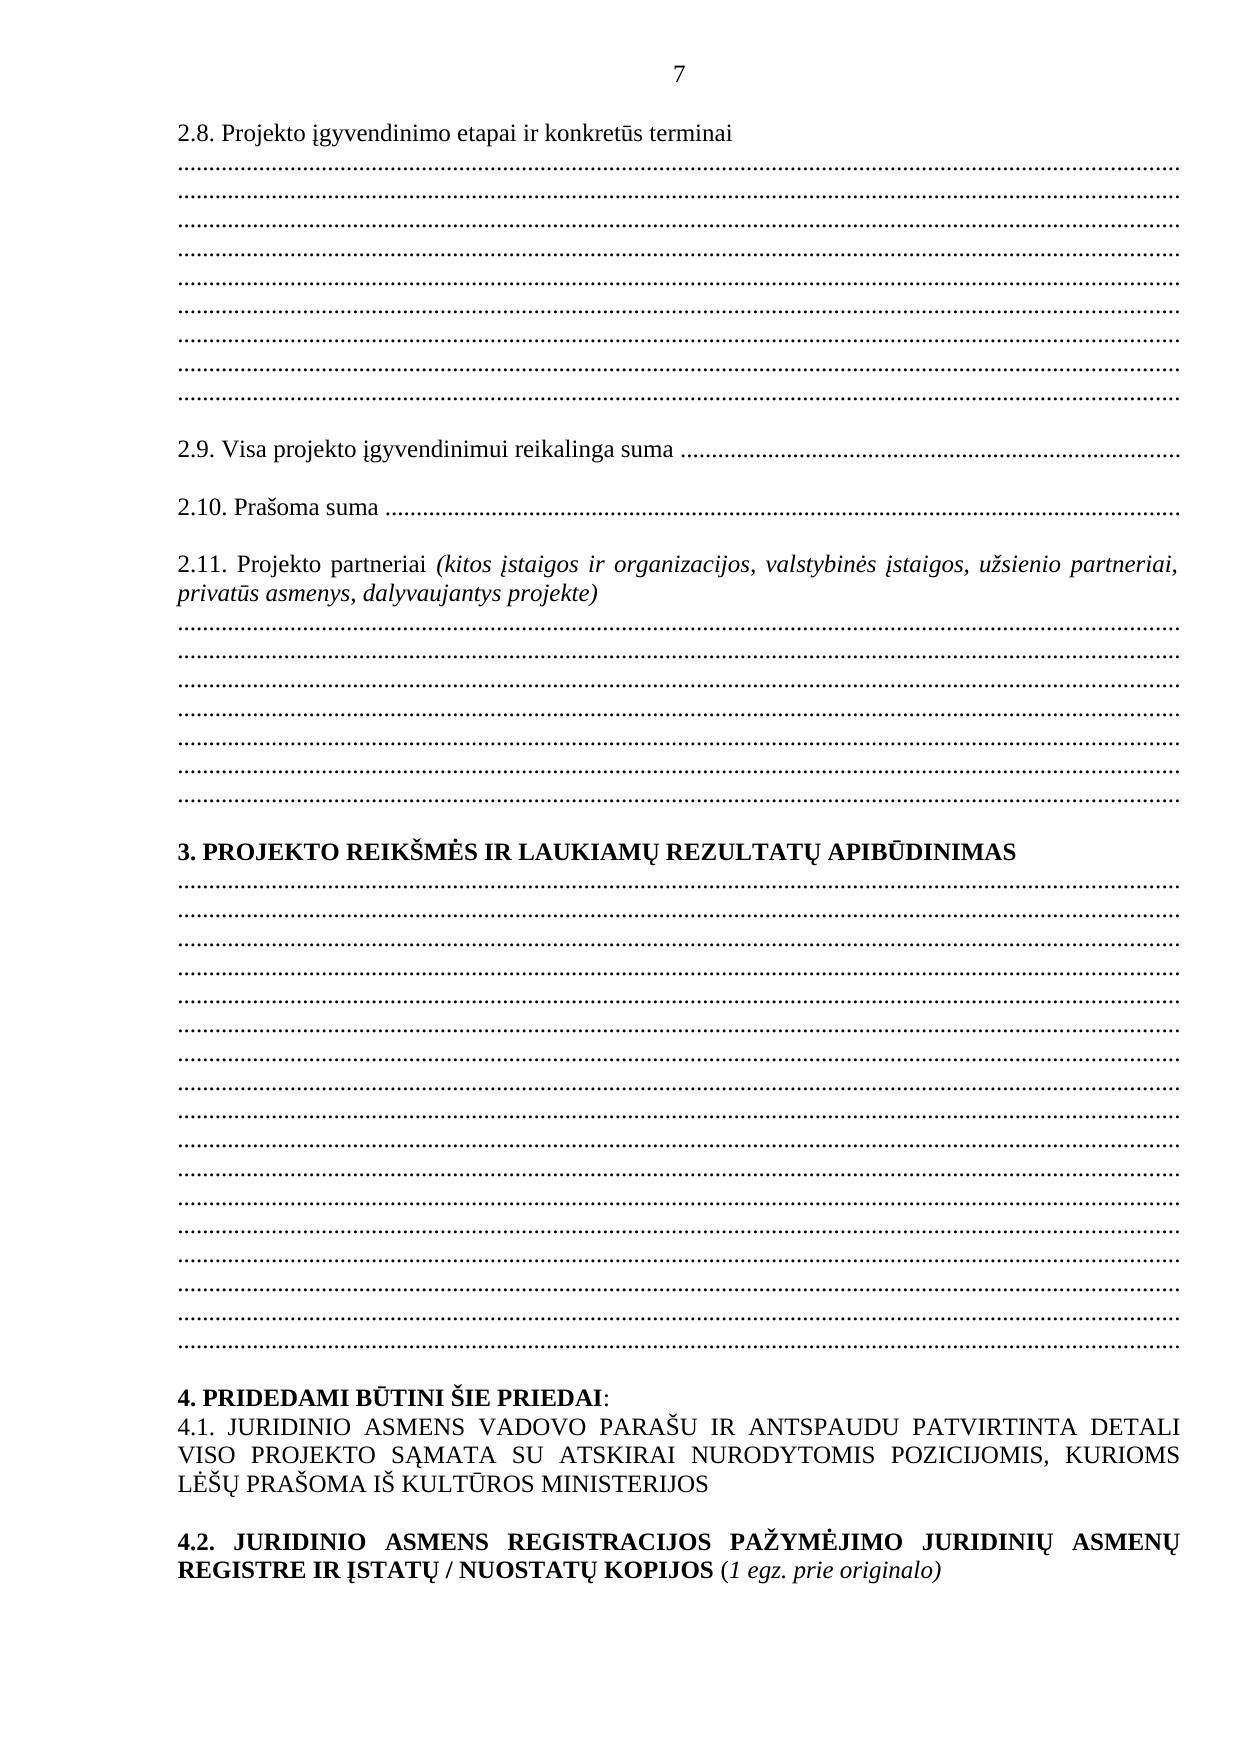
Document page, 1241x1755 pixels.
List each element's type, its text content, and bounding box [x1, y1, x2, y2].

text 2.11. Projekto partneriai (kitos įstaigos ir organizacijos, valstybinės įstaigos, užsienio partneriai, privatūs asmenys, dalyvaujantys projekte) [177, 549, 1181, 607]
text 2.9. Visa projekto įgyvendinimui reikalinga suma [177, 434, 1181, 463]
text 4.2. JURIDINIO ASMENS REGISTRACIJOS PAŽYMĖJIMO JURIDINIŲ ASMENŲ REGISTRE IR ĮSTATŲ / NUOSTATŲ KOPIJOS (1 egz. prie originalo) [177, 1527, 1181, 1584]
text 4.1. JURIDINIO ASMENS VADOVO PARAŠU IR ANTSPAUDU PATVIRTINTA DETALI VISO PROJEKTO SĄMATA SU ATSKIRAI NURODYTOMIS POZICIJOMIS, KURIOMS LĖŠŲ PRAŠOMA IŠ KULTŪROS MINISTERIJOS [177, 1412, 1181, 1498]
text 2.10. Prašoma suma [177, 492, 1181, 521]
text 3. PROJEKTO REIKŠMĖS IR LAUKIAMŲ REZULTATŲ APIBŪDINIMAS [177, 837, 1181, 866]
text 2.8. Projekto įgyvendinimo etapai ir konkretūs terminai [177, 118, 1181, 147]
text 4. PRIDEDAMI BŪTINI ŠIE PRIEDAI: [177, 1383, 1181, 1412]
